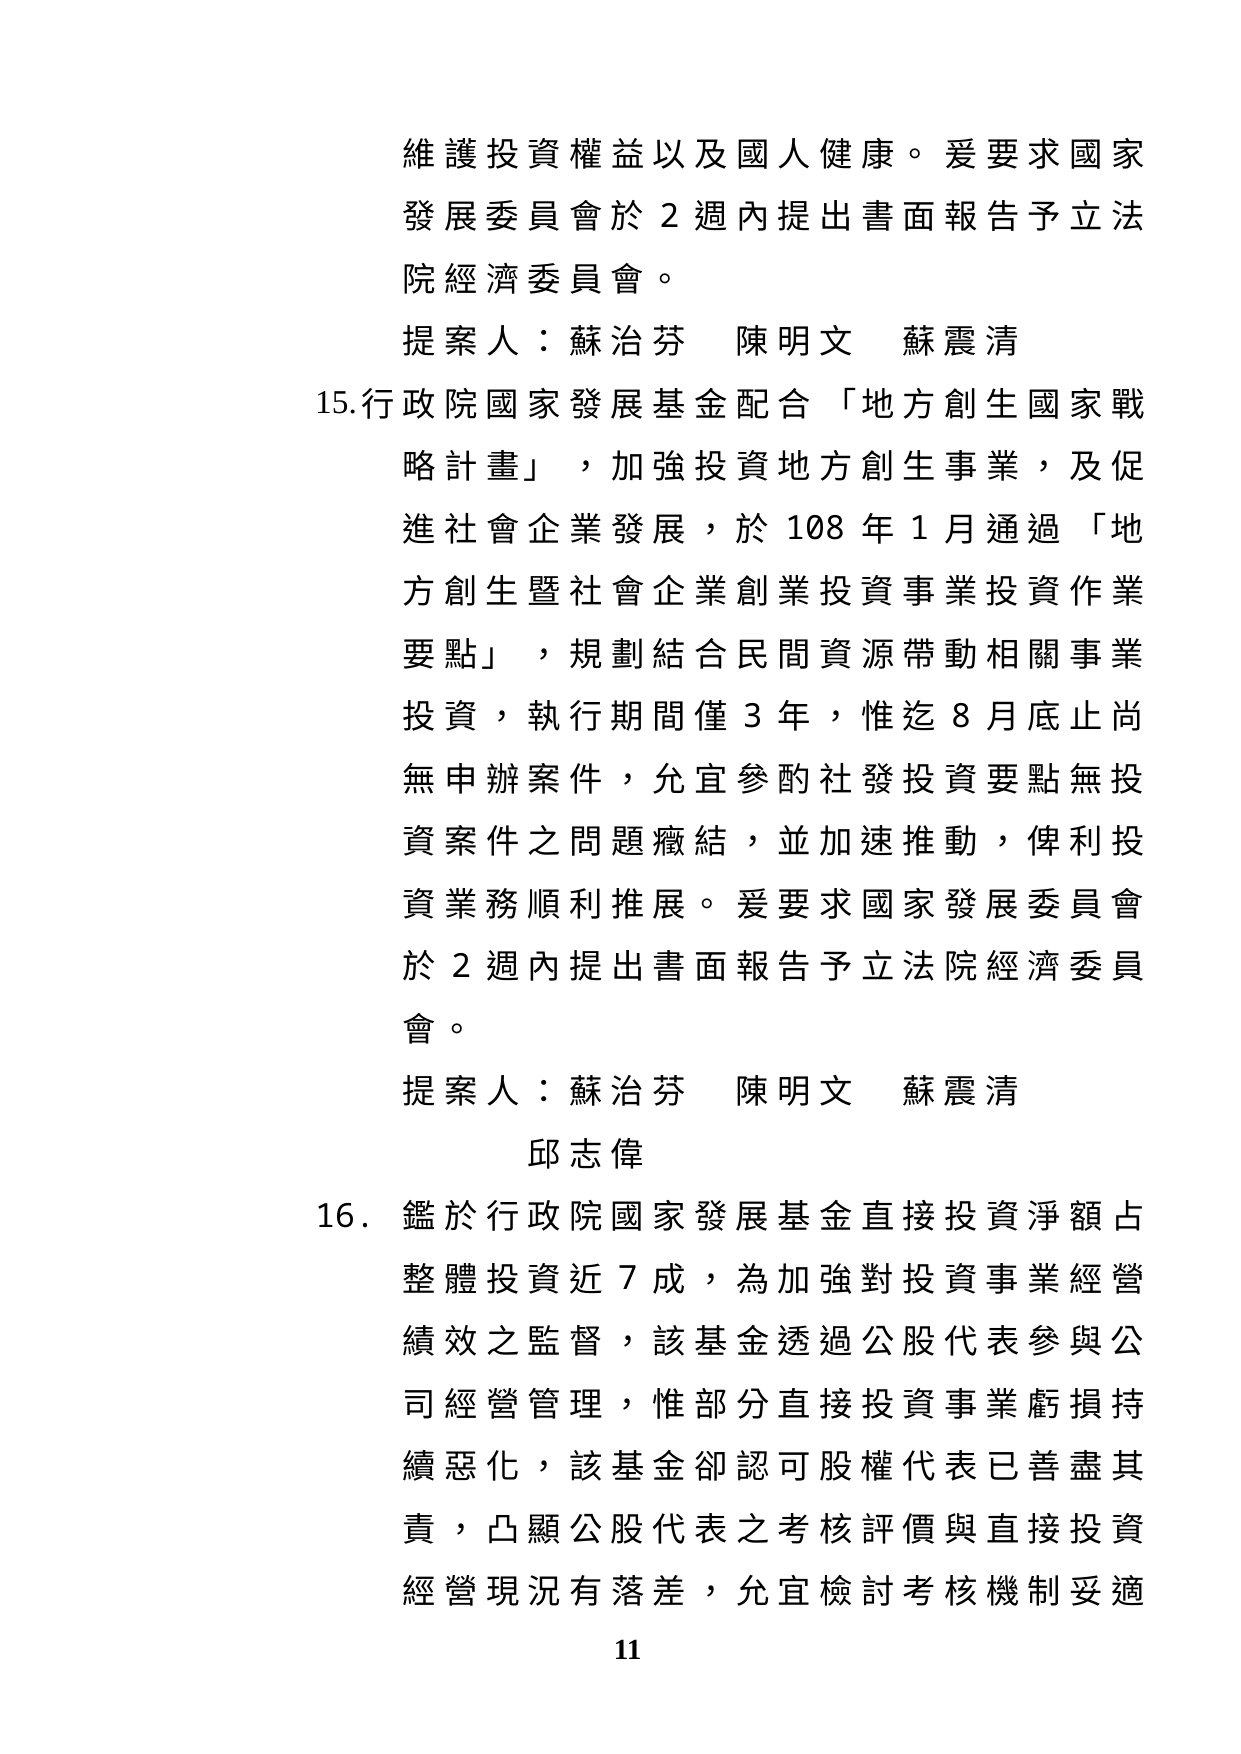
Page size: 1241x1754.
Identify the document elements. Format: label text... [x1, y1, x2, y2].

text 提案人：蘇治芬 陳明文 蘇震清 [384, 298, 1044, 360]
list 行政院國家發展基金配合「地方創生國家戰略計畫」，加強投資地方創生事業，及促進社會企業發展，於108年1月通過「地方創生暨社會企業創業投資事業投資作業要點」，規劃結合民間資源帶動相關事業投資，執行期間僅3年，惟迄8月底止尚無申辦案件，允宜參酌社發投資要點無投資案件之問題癥結，並加速推動，俾利投資業務順利推展。爰要求國家發展委員會於2週內提出書面報告予立法院經濟委員會。 [293, 360, 1148, 1048]
list 鑑於行政院國家發展基金直接投資淨額占整體投資近7成，為加強對投資事業經營績效之監督，該基金透過公股代表參與公司經營管理，惟部分直接投資事業虧損持續惡化，該基金卻認可股權代表已善盡其責，凸顯公股代表之考核評價與直接投資經營現況有落差，允宜檢討考核機制妥適 [293, 1173, 1148, 1610]
list 維護投資權益以及國人健康。爰要求國家發展委員會於2週內提出書面報告予立法院經濟委員會。 [293, 110, 1148, 298]
text 提案人：蘇治芬 陳明文 蘇震清 邱志偉 [384, 1048, 1044, 1173]
